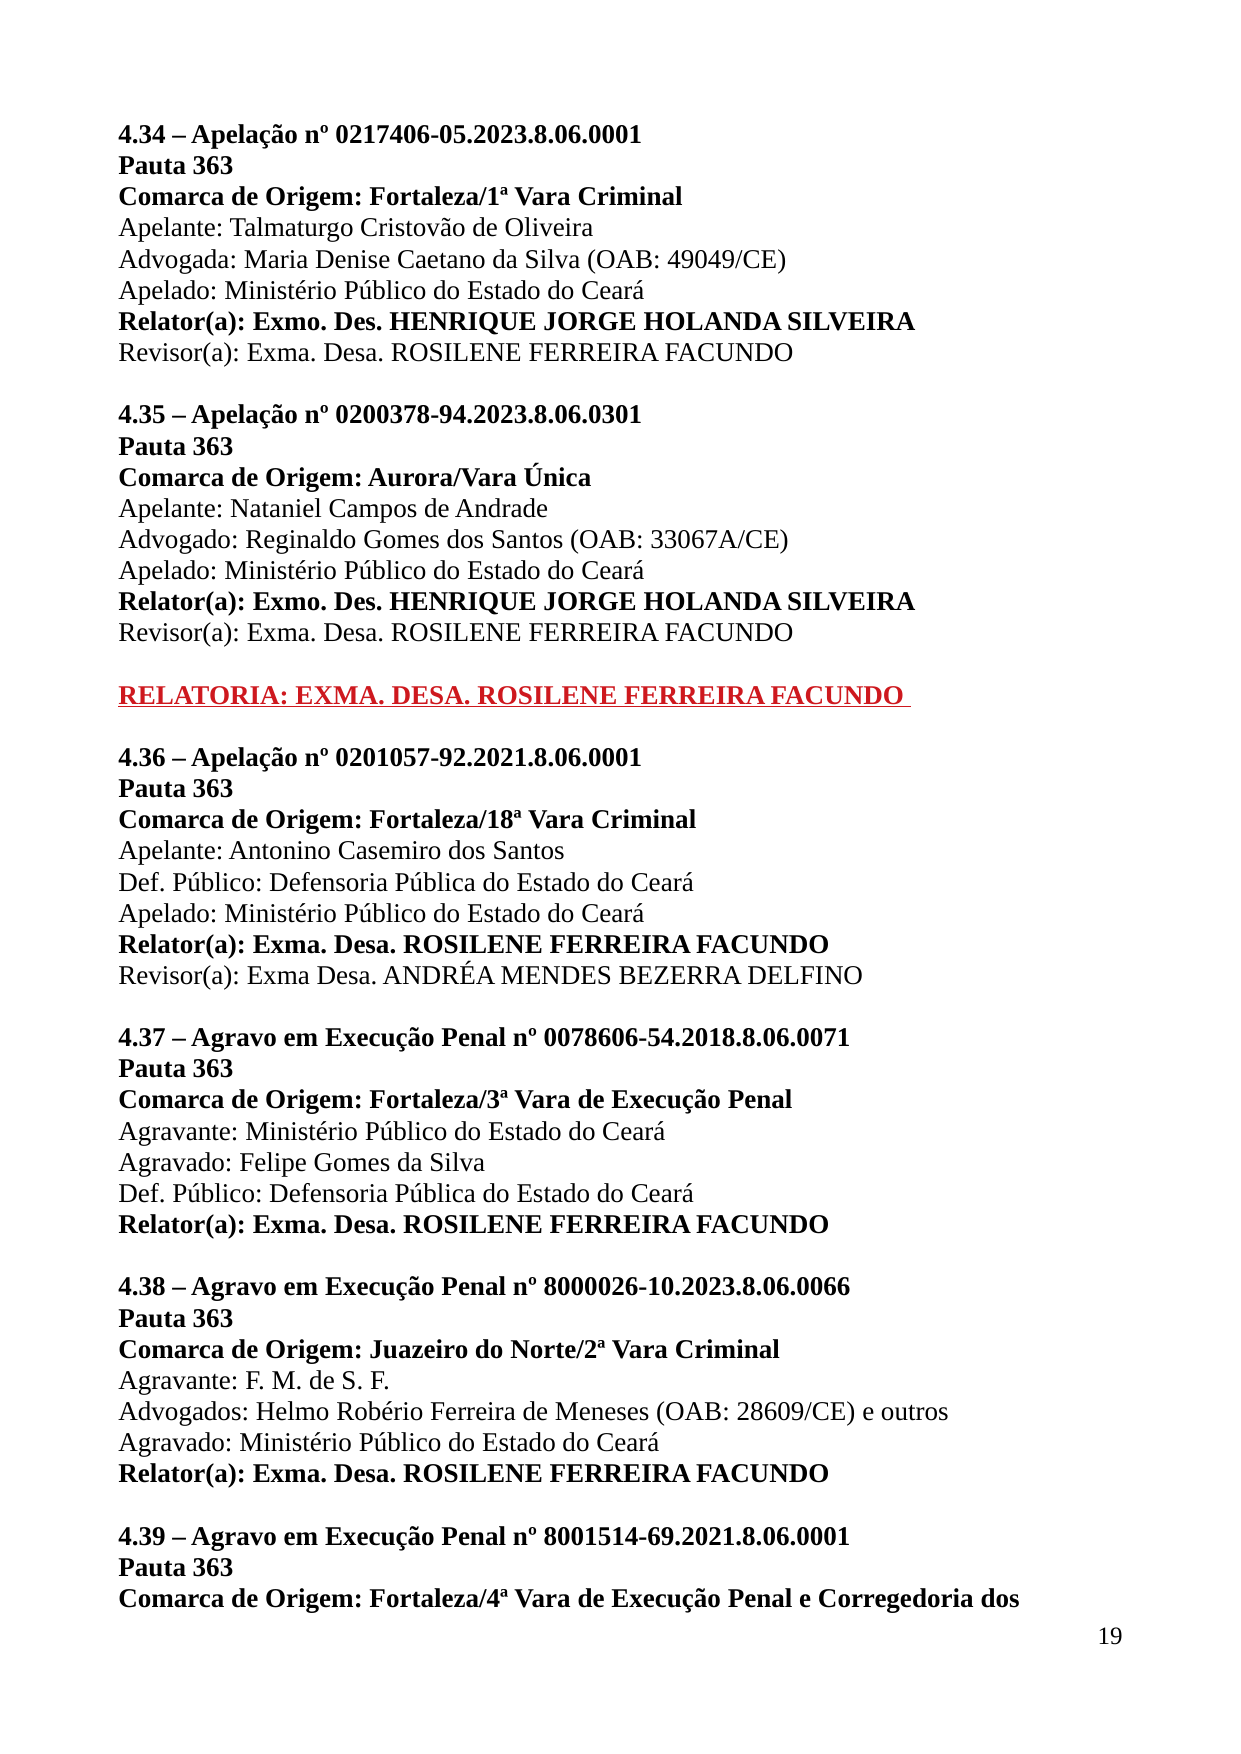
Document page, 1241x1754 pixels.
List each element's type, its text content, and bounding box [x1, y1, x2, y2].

text Apelante: Antonino Casemiro dos Santos [118, 834, 1122, 866]
text Advogados: Helmo Robério Ferreira de Meneses (OAB: 28609/CE) e outros [118, 1395, 1122, 1426]
text Comarca de Origem: Fortaleza/4ª Vara de Execução Penal e Corregedoria dos [118, 1582, 1122, 1613]
text Agravante: F. M. de S. F. [118, 1364, 1122, 1395]
text Comarca de Origem: Juazeiro do Norte/2ª Vara Criminal [118, 1333, 1122, 1364]
text Apelante: Nataniel Campos de Andrade [118, 492, 1122, 523]
text 4.37 – Agravo em Execução Penal nº 0078606-54.2018.8.06.0071 [118, 1021, 1122, 1052]
text Apelado: Ministério Público do Estado do Ceará [118, 897, 1122, 928]
text 4.34 – Apelação nº 0217406-05.2023.8.06.0001 [118, 118, 1122, 149]
text Agravante: Ministério Público do Estado do Ceará [118, 1115, 1122, 1146]
text Pauta 363 [118, 429, 1122, 461]
text Apelado: Ministério Público do Estado do Ceará [118, 554, 1122, 585]
text Pauta 363 [118, 1052, 1122, 1084]
text Agravado: Ministério Público do Estado do Ceará [118, 1426, 1122, 1457]
text 4.35 – Apelação nº 0200378-94.2023.8.06.0301 [118, 398, 1122, 429]
text Def. Público: Defensoria Pública do Estado do Ceará [118, 1177, 1122, 1208]
text Comarca de Origem: Fortaleza/18ª Vara Criminal [118, 803, 1122, 834]
text Relator(a): Exma. Desa. ROSILENE FERREIRA FACUNDO [118, 928, 1122, 959]
text Comarca de Origem: Fortaleza/1ª Vara Criminal [118, 180, 1122, 212]
text Revisor(a): Exma. Desa. ROSILENE FERREIRA FACUNDO [118, 616, 1122, 648]
text Relator(a): Exma. Desa. ROSILENE FERREIRA FACUNDO [118, 1457, 1122, 1488]
text Def. Público: Defensoria Pública do Estado do Ceará [118, 866, 1122, 897]
text Relator(a): Exmo. Des. HENRIQUE JORGE HOLANDA SILVEIRA [118, 305, 1122, 336]
text Advogada: Maria Denise Caetano da Silva (OAB: 49049/CE) [118, 243, 1122, 274]
text Revisor(a): Exma. Desa. ROSILENE FERREIRA FACUNDO [118, 336, 1122, 367]
text 4.36 – Apelação nº 0201057-92.2021.8.06.0001 [118, 741, 1122, 772]
text Apelante: Talmaturgo Cristovão de Oliveira [118, 212, 1122, 243]
text Pauta 363 [118, 772, 1122, 803]
text Agravado: Felipe Gomes da Silva [118, 1146, 1122, 1177]
text Apelado: Ministério Público do Estado do Ceará [118, 274, 1122, 305]
text Advogado: Reginaldo Gomes dos Santos (OAB: 33067A/CE) [118, 523, 1122, 554]
text Pauta 363 [118, 149, 1122, 180]
text Relator(a): Exmo. Des. HENRIQUE JORGE HOLANDA SILVEIRA [118, 585, 1122, 616]
text 4.39 – Agravo em Execução Penal nº 8001514-69.2021.8.06.0001 [118, 1520, 1122, 1551]
text Pauta 363 [118, 1551, 1122, 1582]
text 4.38 – Agravo em Execução Penal nº 8000026-10.2023.8.06.0066 [118, 1271, 1122, 1302]
text Pauta 363 [118, 1302, 1122, 1333]
text Relator(a): Exma. Desa. ROSILENE FERREIRA FACUNDO [118, 1208, 1122, 1239]
text Comarca de Origem: Aurora/Vara Única [118, 461, 1122, 492]
text Comarca de Origem: Fortaleza/3ª Vara de Execução Penal [118, 1084, 1122, 1115]
text Revisor(a): Exma Desa. ANDRÉA MENDES BEZERRA DELFINO [118, 959, 1122, 990]
text RELATORIA: EXMA. DESA. ROSILENE FERREIRA FACUNDO [118, 679, 1122, 710]
